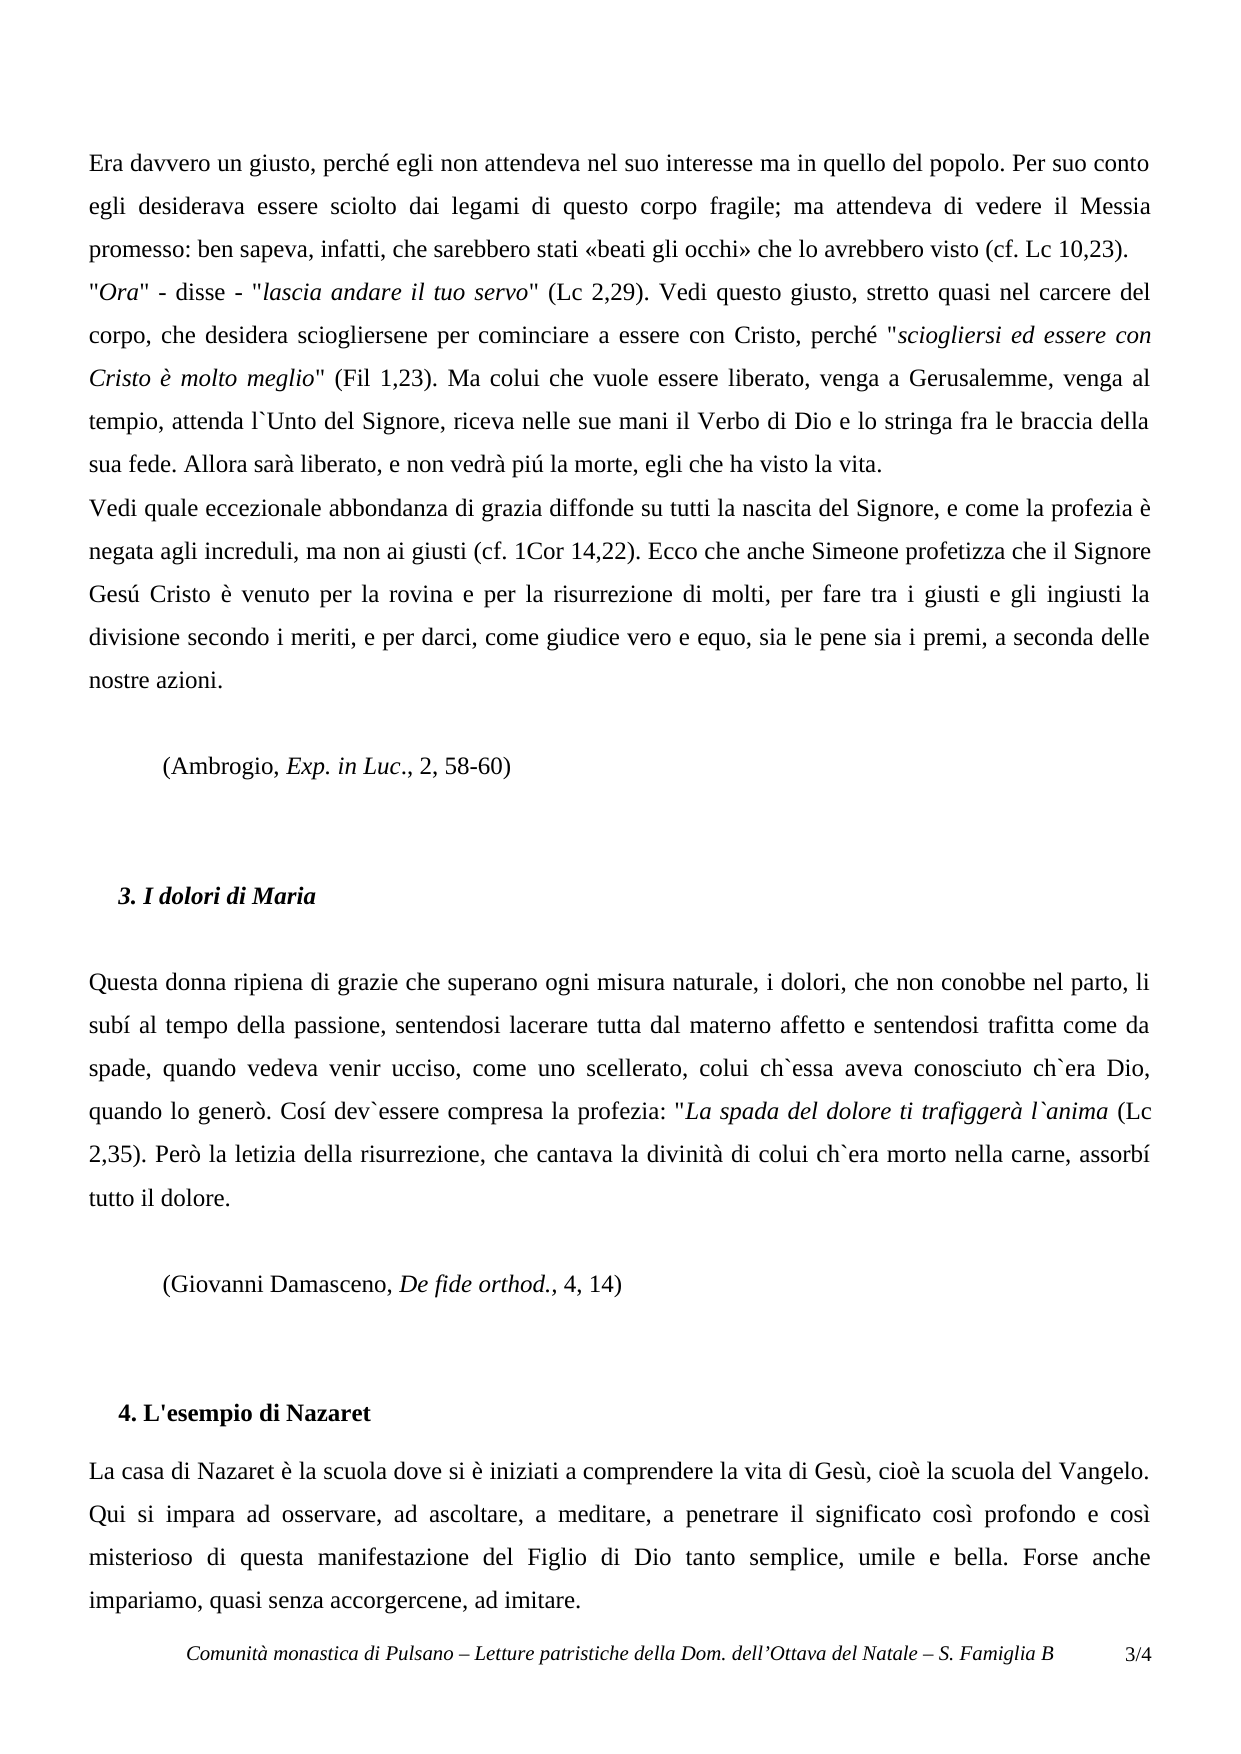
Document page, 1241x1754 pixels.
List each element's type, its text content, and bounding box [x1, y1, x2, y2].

text "Ora" - disse - "lascia andare il tuo servo" (Lc 2,29). Vedi questo giusto, stretto quasi nel carcere del corpo, che desidera sciogliersene per cominciare a essere con Cristo, perché "sciogliersi ed essere con Cristo è molto meglio" (Fil 1,23). Ma colui che vuole essere liberato, venga a Gerusalemme, venga al tempio, attenda l`Unto del Signore, riceva nelle sue mani il Verbo di Dio e lo stringa fra le braccia della sua fede. Allora sarà liberato, e non vedrà piú la morte, egli che ha visto la vita. [88, 277, 1152, 478]
text La casa di Nazaret è la scuola dove si è iniziati a comprendere la vita di Gesù, cioè la scuola del Vangelo. Qui si impara ad osservare, ad ascoltare, a meditare, a penetrare il significato così profondo e così misterioso di questa manifestazione del Figlio di Dio tanto semplice, umile e bella. Forse anche impariamo, quasi senza accorgercene, ad imitare. [88, 1456, 1152, 1614]
text 3. I dolori di Maria [118, 881, 1152, 909]
text 4. L'esempio di Nazaret [118, 1398, 1152, 1427]
text (Ambrogio, Exp. in Luc., 2, 58-60) [118, 751, 1152, 780]
text (Giovanni Damasceno, De fide orthod., 4, 14) [118, 1269, 1152, 1298]
text Questa donna ripiena di grazie che superano ogni misura naturale, i dolori, che non conobbe nel parto, li subí al tempo della passione, sentendosi lacerare tutta dal materno affetto e sentendosi trafitta come da spade, quando vedeva venir ucciso, come uno scellerato, colui ch`essa aveva conosciuto ch`era Dio, quando lo generò. Cosí dev`essere compresa la profezia: "La spada del dolore ti trafiggerà l`anima (Lc 2,35). Però la letizia della risurrezione, che cantava la divinità di colui ch`era morto nella carne, assorbí tutto il dolore. [88, 967, 1152, 1211]
text Era davvero un giusto, perché egli non attendeva nel suo interesse ma in quello del popolo. Per suo conto egli desiderava essere sciolto dai legami di questo corpo fragile; ma attendeva di vedere il Messia promesso: ben sapeva, infatti, che sarebbero stati «beati gli occhi» che lo avrebbero visto (cf. Lc 10,23). [88, 148, 1152, 263]
text Vedi quale eccezionale abbondanza di grazia diffonde su tutti la nascita del Signore, e come la profezia è negata agli increduli, ma non ai giusti (cf. 1Cor 14,22). Ecco che anche Simeone profetizza che il Signore Gesú Cristo è venuto per la rovina e per la risurrezione di molti, per fare tra i giusti e gli ingiusti la divisione secondo i meriti, e per darci, come giudice vero e equo, sia le pene sia i premi, a seconda delle nostre azioni. [88, 493, 1152, 694]
